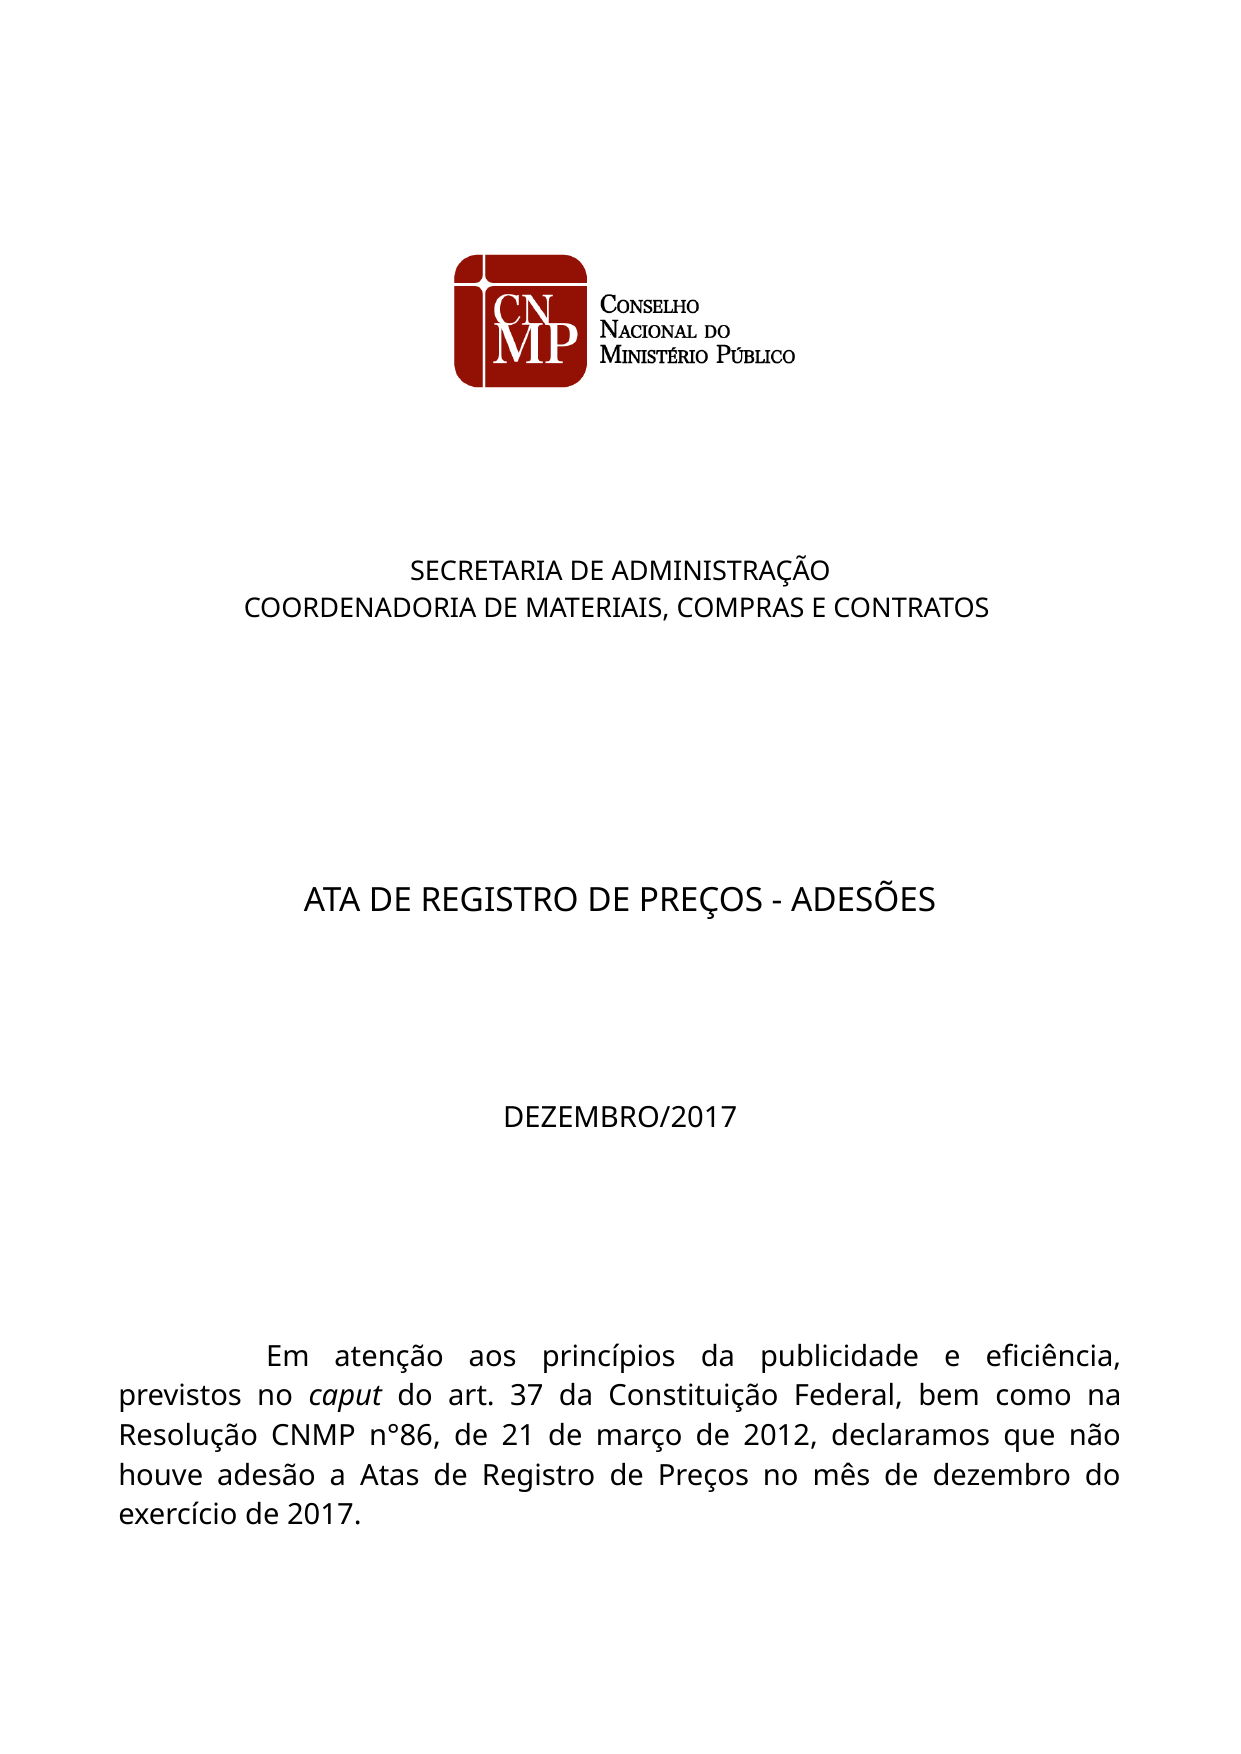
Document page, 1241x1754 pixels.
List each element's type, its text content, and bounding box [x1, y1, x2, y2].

text COORDENADORIA DE MATERIAIS, COMPRAS E CONTRATOS [118, 589, 1122, 626]
text DEZEMBRO/2017 [118, 1097, 1122, 1136]
text ATA DE REGISTRO DE PREÇOS - ADESÕES [118, 875, 1122, 921]
text SECRETARIA DE ADMINISTRAÇÃO [118, 552, 1122, 589]
text Em atenção aos princípios da publicidade e eficiência, previstos no caput do art. 37 da Constituição Federal, bem como na Resolução CNMP n°86, de 21 de março de 2012, declaramos que não houve adesão a Atas de Registro de Preços no mês de dezembro do exercício de 2017. [118, 1335, 1122, 1533]
